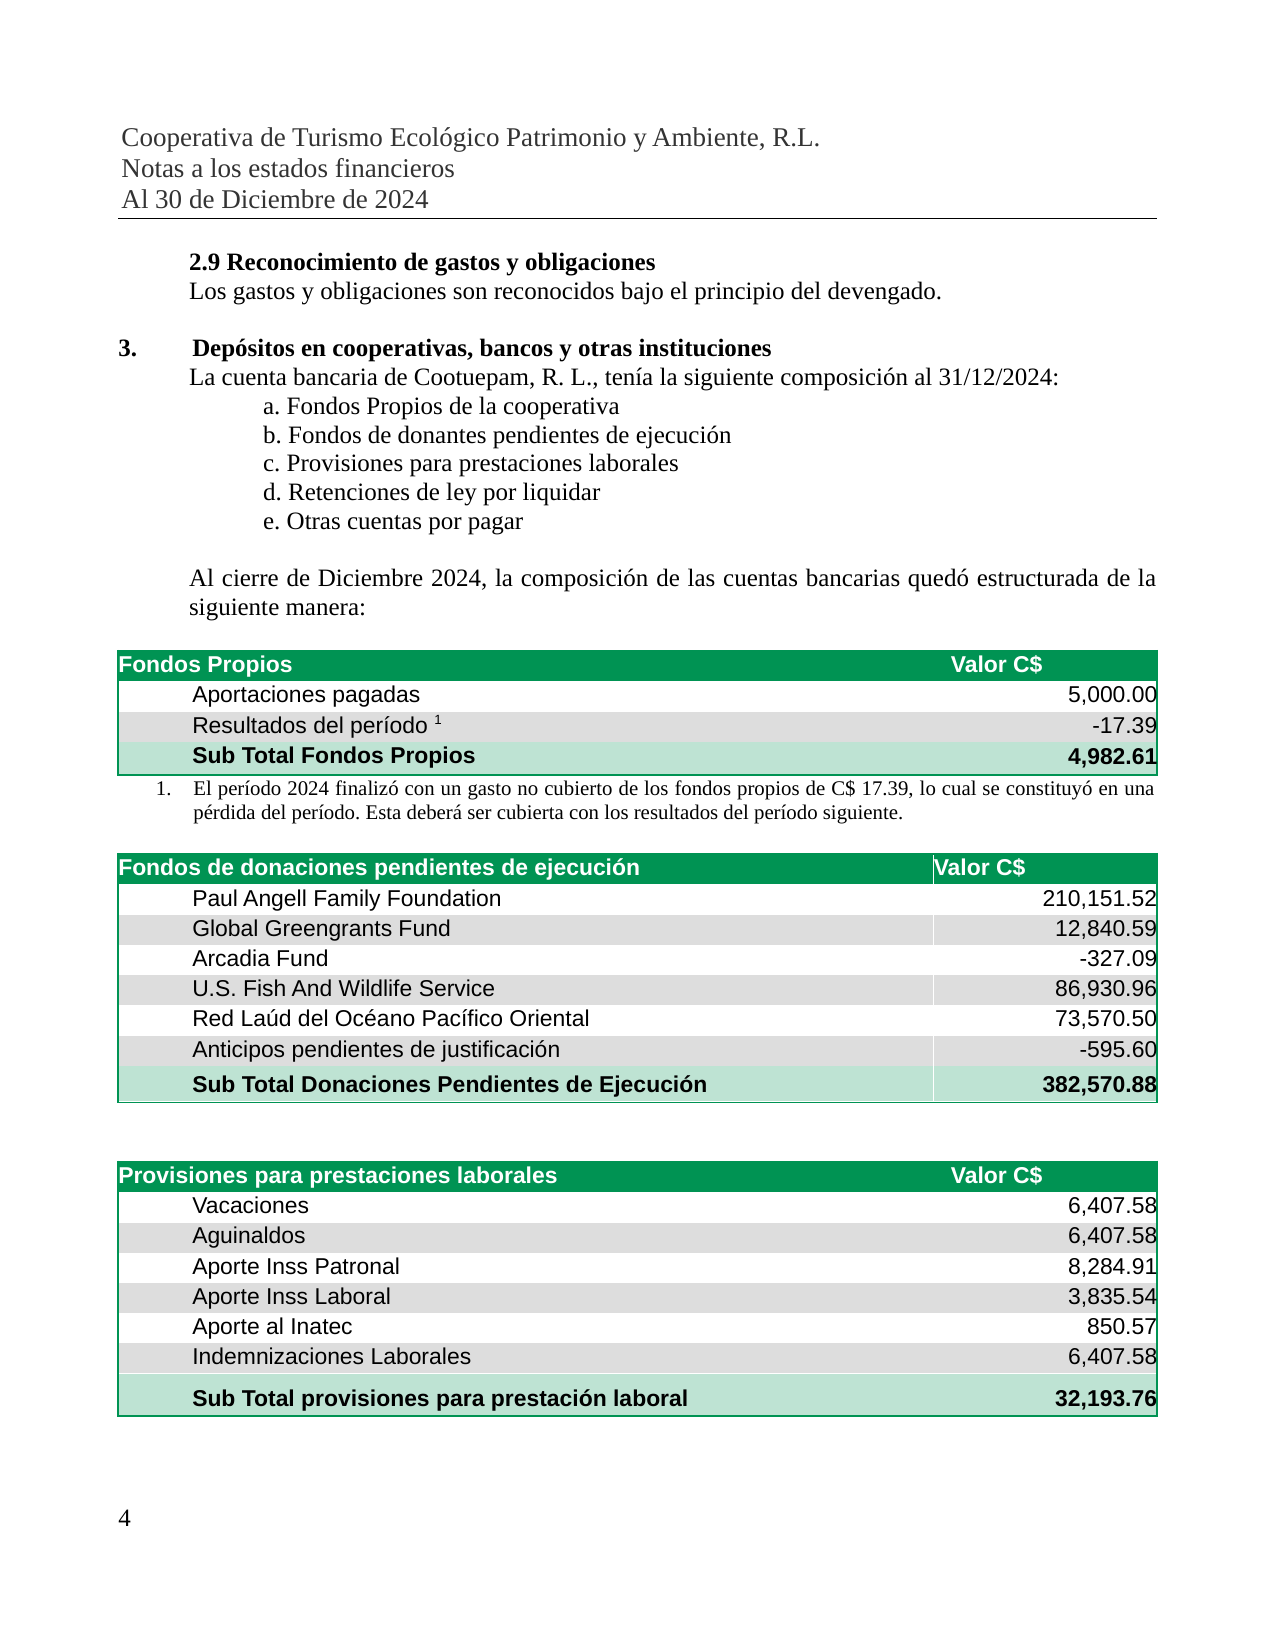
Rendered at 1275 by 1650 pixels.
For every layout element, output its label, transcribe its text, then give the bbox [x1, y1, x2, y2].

table_cell Global Greengrants Fund [119, 915, 933, 945]
table_header Fondos de donaciones pendientes de ejecución [119, 855, 933, 884]
table_cell Red Laúd del Océano Pacífico Oriental [119, 1005, 933, 1036]
table_cell U.S. Fish And Wildlife Service [119, 975, 933, 1005]
table_header Valor C$ [951, 1162, 1156, 1192]
table_cell Sub Total Donaciones Pendientes de Ejecución [119, 1066, 933, 1101]
table_cell -17.39 [951, 712, 1156, 742]
table_cell Resultados del período 1 [119, 712, 951, 742]
text d. Retenciones de ley por liquidar [189, 477, 1157, 506]
table_cell Vacaciones [119, 1192, 951, 1222]
text Los gastos y obligaciones son reconocidos bajo el principio del devengado. [189, 276, 1157, 305]
list El período 2024 finalizó con un gasto no cubierto de los fondos propios de C$ 17.39, lo cual se constituyó en una pérdida del período. Esta deberá ser cubierta con los resultados del período siguiente. [156, 776, 1157, 824]
table_cell 73,570.50 [934, 1005, 1156, 1036]
table_cell 6,407.58 [951, 1343, 1156, 1373]
text c. Provisiones para prestaciones laborales [189, 448, 1157, 477]
text 2.9 Reconocimiento de gastos y obligaciones [189, 247, 1157, 276]
table_cell Aporte Inss Patronal [119, 1253, 951, 1283]
table_cell Aporte al Inatec [119, 1313, 951, 1343]
text e. Otras cuentas por pagar [189, 506, 1157, 535]
table_header Provisiones para prestaciones laborales [119, 1162, 951, 1192]
table_cell 6,407.58 [951, 1192, 1156, 1222]
text b. Fondos de donantes pendientes de ejecución [189, 420, 1157, 448]
table_cell Indemnizaciones Laborales [119, 1343, 951, 1373]
text La cuenta bancaria de Cootuepam, R. L., tenía la siguiente composición al 31/12/2024: [189, 362, 1157, 391]
table_cell 382,570.88 [934, 1066, 1156, 1101]
table_cell Sub Total Fondos Propios [119, 742, 951, 774]
table_cell Aporte Inss Laboral [119, 1283, 951, 1313]
table_cell Anticipos pendientes de justificación [119, 1036, 933, 1066]
text a. Fondos Propios de la cooperativa [189, 391, 1157, 420]
table_cell 8,284.91 [951, 1253, 1156, 1283]
table_cell 5,000.00 [951, 681, 1156, 712]
text Al cierre de Diciembre 2024, la composición de las cuentas bancarias quedó estructurada de la siguiente manera: [189, 563, 1157, 621]
table_cell Arcadia Fund [119, 945, 933, 975]
table_cell -595.60 [934, 1036, 1156, 1066]
table_cell 4,982.61 [951, 742, 1156, 774]
table_cell 32,193.76 [951, 1374, 1156, 1415]
table_cell Paul Angell Family Foundation [119, 885, 933, 915]
text 3. Depósitos en cooperativas, bancos y otras instituciones [118, 333, 1157, 362]
table_cell 12,840.59 [934, 915, 1156, 945]
table_cell 86,930.96 [934, 975, 1156, 1005]
table_cell Sub Total provisiones para prestación laboral [119, 1374, 951, 1415]
table_cell 6,407.58 [951, 1223, 1156, 1253]
table_header Fondos Propios [119, 651, 951, 681]
table_cell 3,835.54 [951, 1283, 1156, 1313]
table_cell 850.57 [951, 1313, 1156, 1343]
table_cell Aguinaldos [119, 1223, 951, 1253]
table_cell -327.09 [934, 945, 1156, 975]
table_header Valor C$ [934, 855, 1156, 884]
table_cell 210,151.52 [934, 885, 1156, 915]
table_header Valor C$ [951, 651, 1156, 681]
table_cell Aportaciones pagadas [119, 681, 951, 712]
